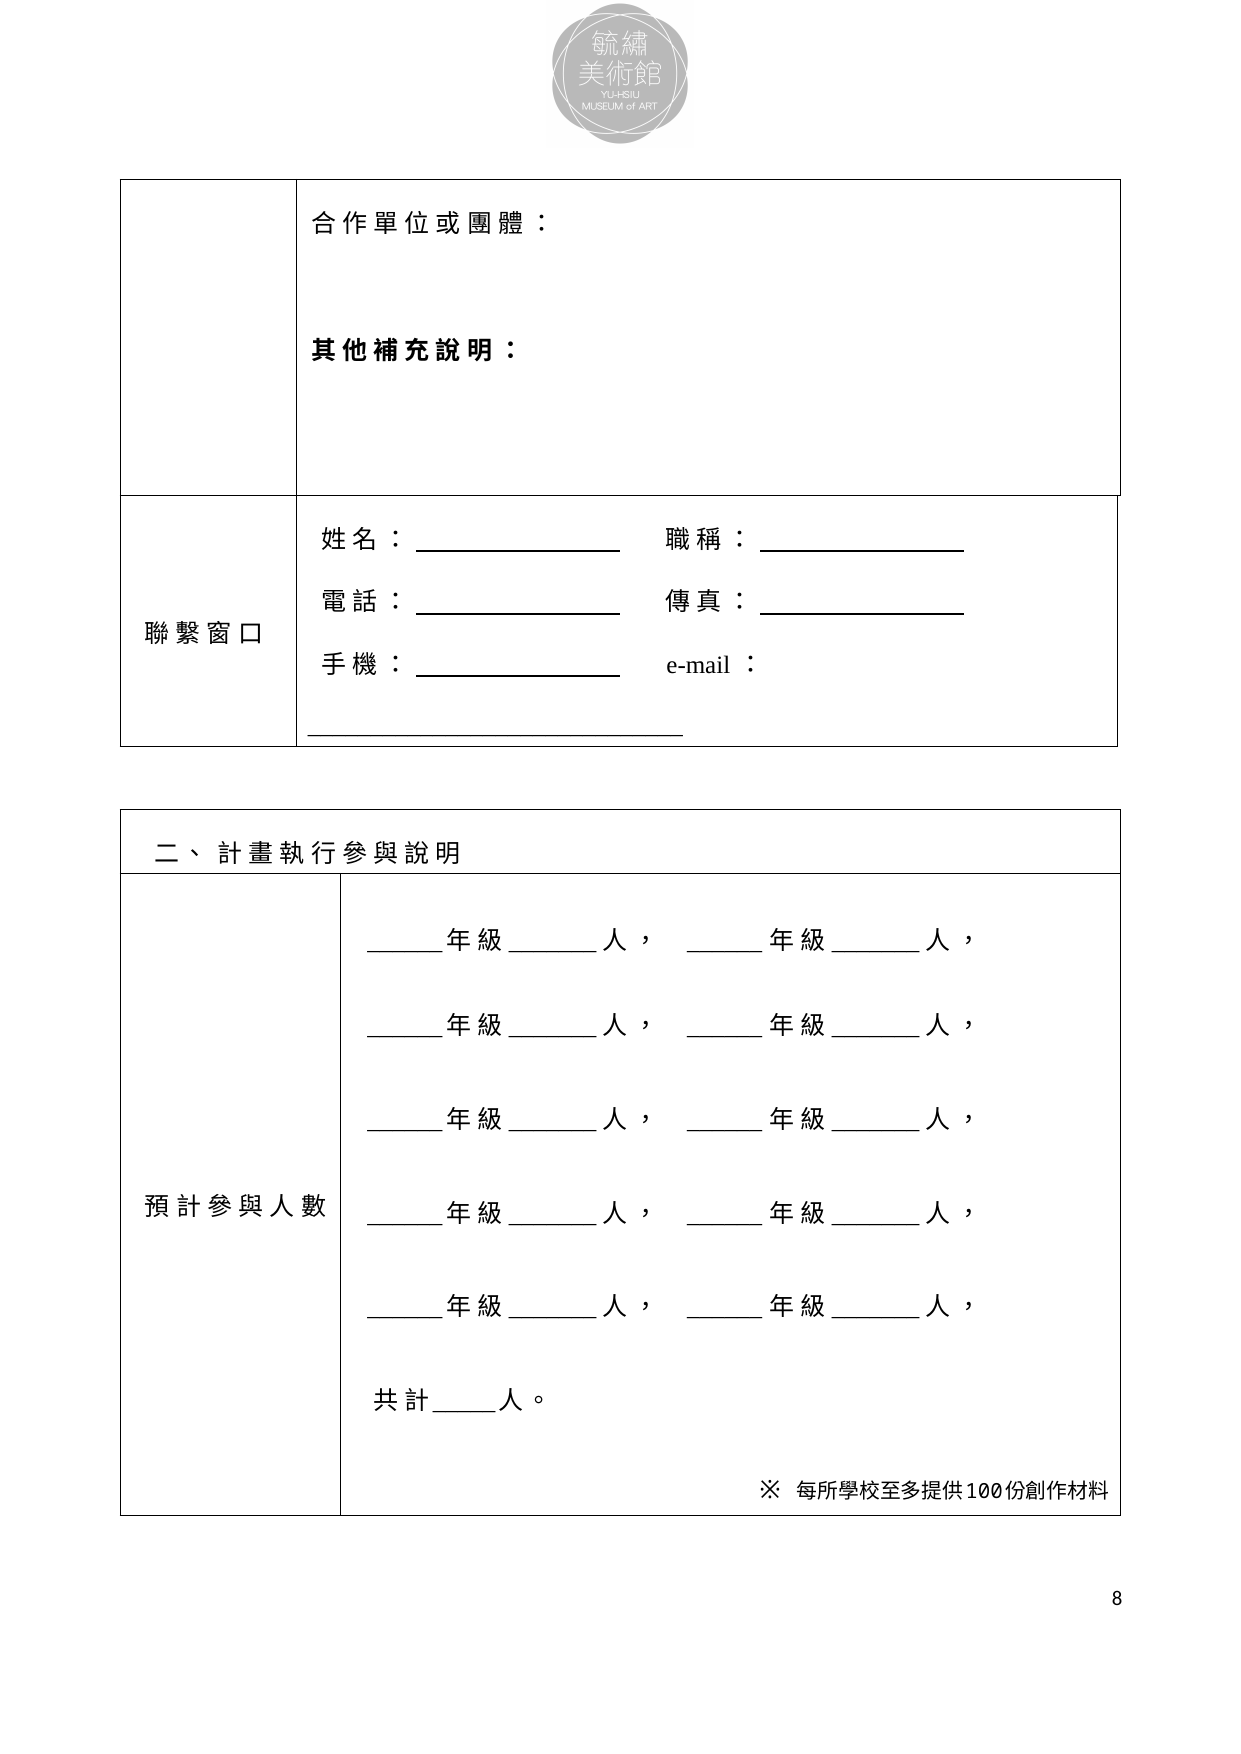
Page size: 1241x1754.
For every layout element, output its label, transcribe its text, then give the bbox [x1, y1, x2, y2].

table_cell 姓名： 職稱： 電話： 傳真： 手機： e-mail：______________________________ [297, 496, 1117, 746]
table_cell 合作單位或團體： 其他補充說明： [297, 180, 1120, 495]
table_header 二、計畫執行參與說明 [121, 810, 1120, 873]
table_cell 聯繫窗口 [121, 496, 296, 746]
table_cell ______年級_______人， ______年級_______人， ______年級_______人， ______年級_______人， ______年級_______人， ______年級_______人， ______年級_______人， ______年級_______人， ______年級_______人， ______年級_______人， 共計_____人。 每所學校至多提供100份創作材料 [341, 874, 1120, 1514]
table_cell 預計參與人數 [121, 874, 340, 1514]
table_cell [121, 180, 296, 495]
